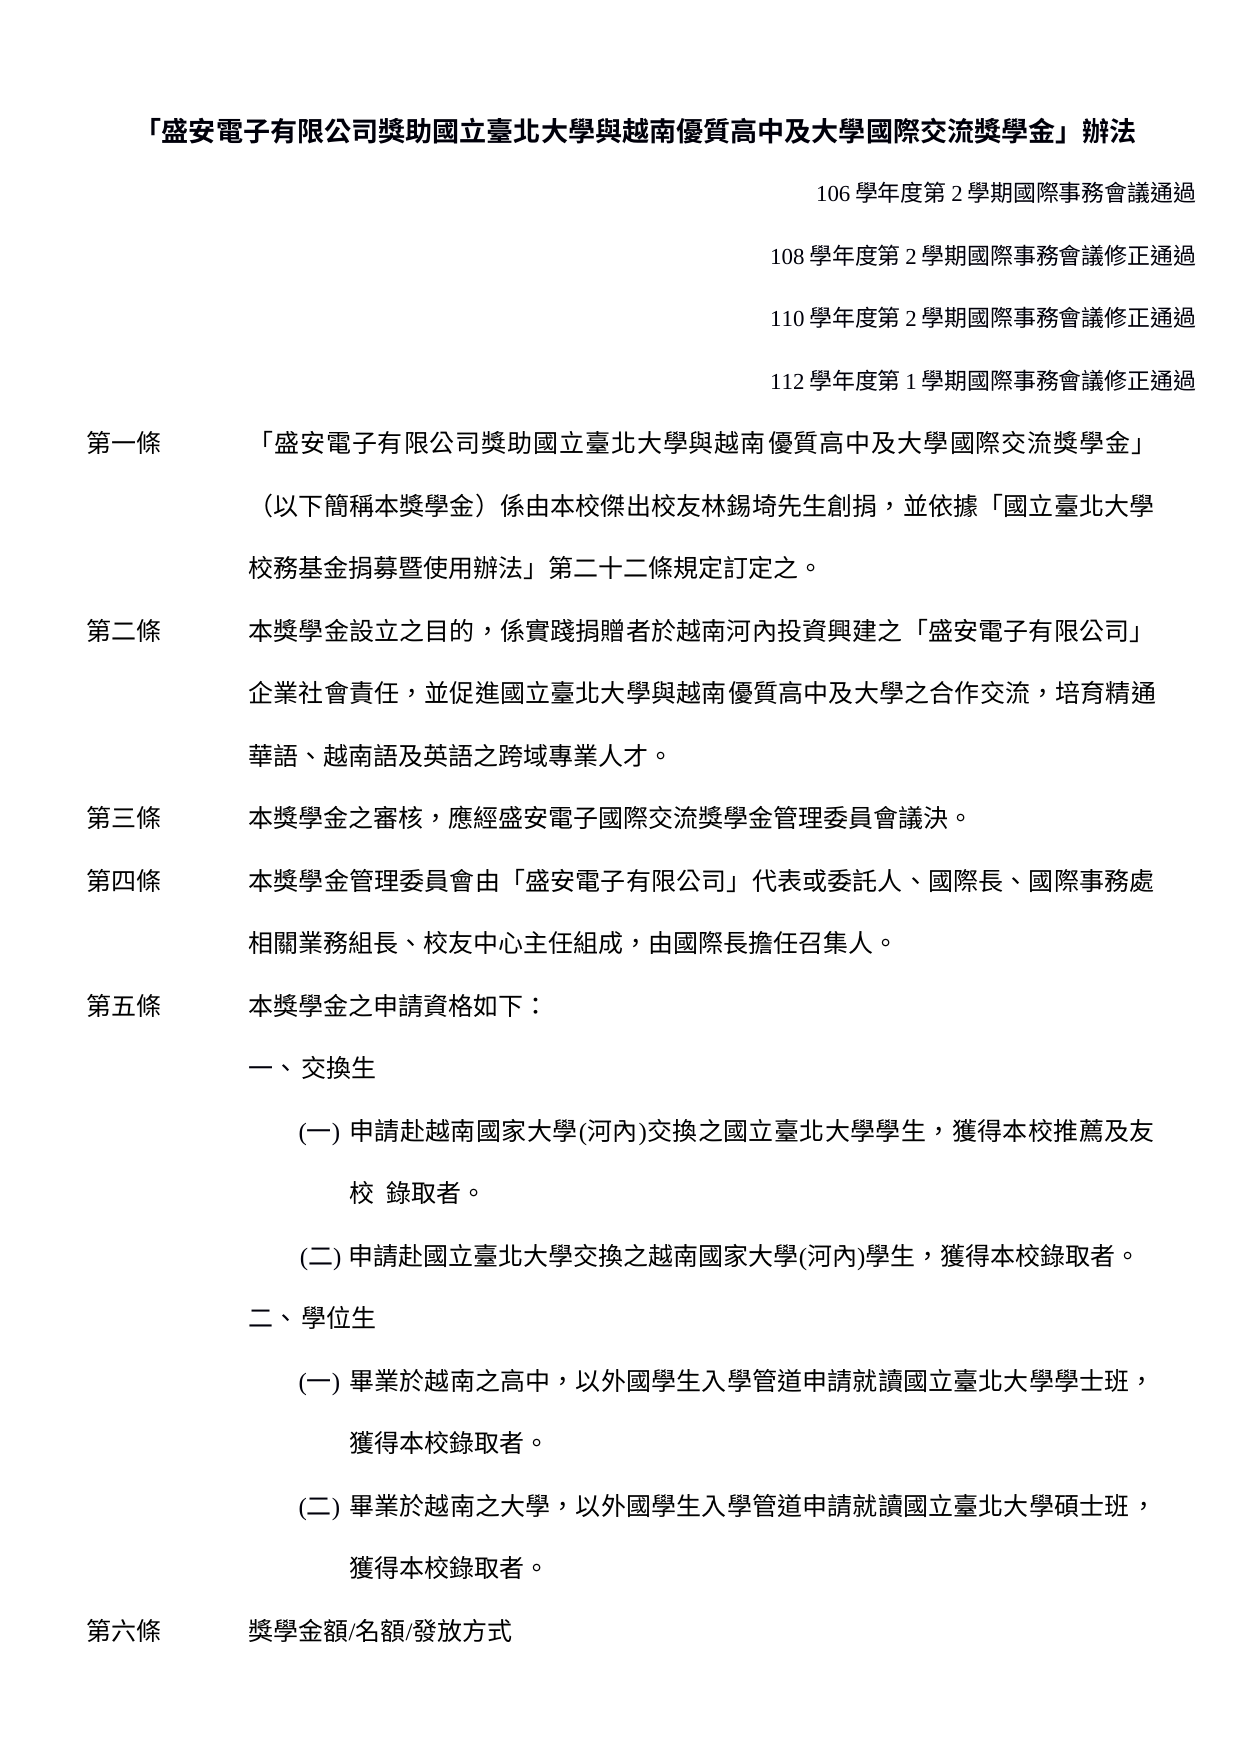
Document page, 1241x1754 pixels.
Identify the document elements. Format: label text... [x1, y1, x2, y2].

table_cell 本獎學金之申請資格如下： 交換生 申請赴越南國家大學(河內)交換之國立臺北大學學生，獲得本校推薦及友校 錄取者。 申請赴國立臺北大學交換之越南國家大學(河內)學生，獲得本校錄取者。 學位生 畢業於越南之高中，以外國學生入學管道申請就讀國立臺北大學學士班，獲得本校錄取者。 畢業於越南之大學，以外國學生入學管道申請就讀國立臺北大學碩士班，獲得本校錄取者。 [237, 963, 1168, 1588]
table_cell [1168, 588, 1240, 775]
table_header 「盛安電子有限公司獎助國立臺北大學與越南優質高中及大學國際交流獎學金」（以下簡稱本獎學金）係由本校傑出校友林錫埼先生創捐，並依據「國立臺北大學校務基金捐募暨使用辦法」第二十二條規定訂定之。 [1157, 400, 1168, 588]
table_cell 本獎學金設立之目的，係實踐捐贈者於越南河內投資興建之「盛安電子有限公司」企業社會責任，並促進國立臺北大學與越南優質高中及大學之合作交流，培育精通華語、越南語及英語之跨域專業人才。 [237, 588, 1168, 775]
table_cell [1168, 1588, 1240, 1650]
table_cell 第三條 [75, 775, 237, 838]
table_cell 本獎學金之審核，應經盛安電子國際交流獎學金管理委員會議決。 [237, 775, 1168, 838]
table_cell 本獎學金管理委員會由「盛安電子有限公司」代表或委託人、國際長、國際事務處相關業務組長、校友中心主任組成，由國際長擔任召集人。 [237, 838, 1168, 963]
table_cell 第四條 [75, 838, 237, 963]
table_cell [1168, 838, 1240, 963]
text 110學年度第2學期國際事務會議修正通過 [75, 275, 1196, 338]
table_header [1168, 400, 1240, 588]
text 108學年度第2學期國際事務會議修正通過 [75, 213, 1196, 275]
text 106學年度第2學期國際事務會議通過 [75, 150, 1196, 213]
table_cell 獎學金額/名額/發放方式 [237, 1588, 1168, 1650]
table_cell 第二條 [75, 588, 237, 775]
table_cell [1168, 775, 1240, 838]
table_cell [1168, 963, 1240, 1588]
text 112學年度第1學期國際事務會議修正通過 [75, 338, 1196, 400]
text 「盛安電子有限公司獎助國立臺北大學與越南優質高中及大學國際交流獎學金」辦法 [75, 88, 1196, 150]
table_header 「盛安電子有限公司獎助國立臺北大學與越南優質高中及大學國際交流獎學金」（以下簡稱本獎學金）係由本校傑出校友林錫埼先生創捐，並依據「國立臺北大學校務基金捐募暨使用辦法」第二十二條規定訂定之。 [237, 400, 248, 588]
table_cell 第五條 [75, 963, 237, 1588]
table_header 第一條 [75, 400, 237, 588]
table_cell 第六條 [75, 1588, 237, 1650]
